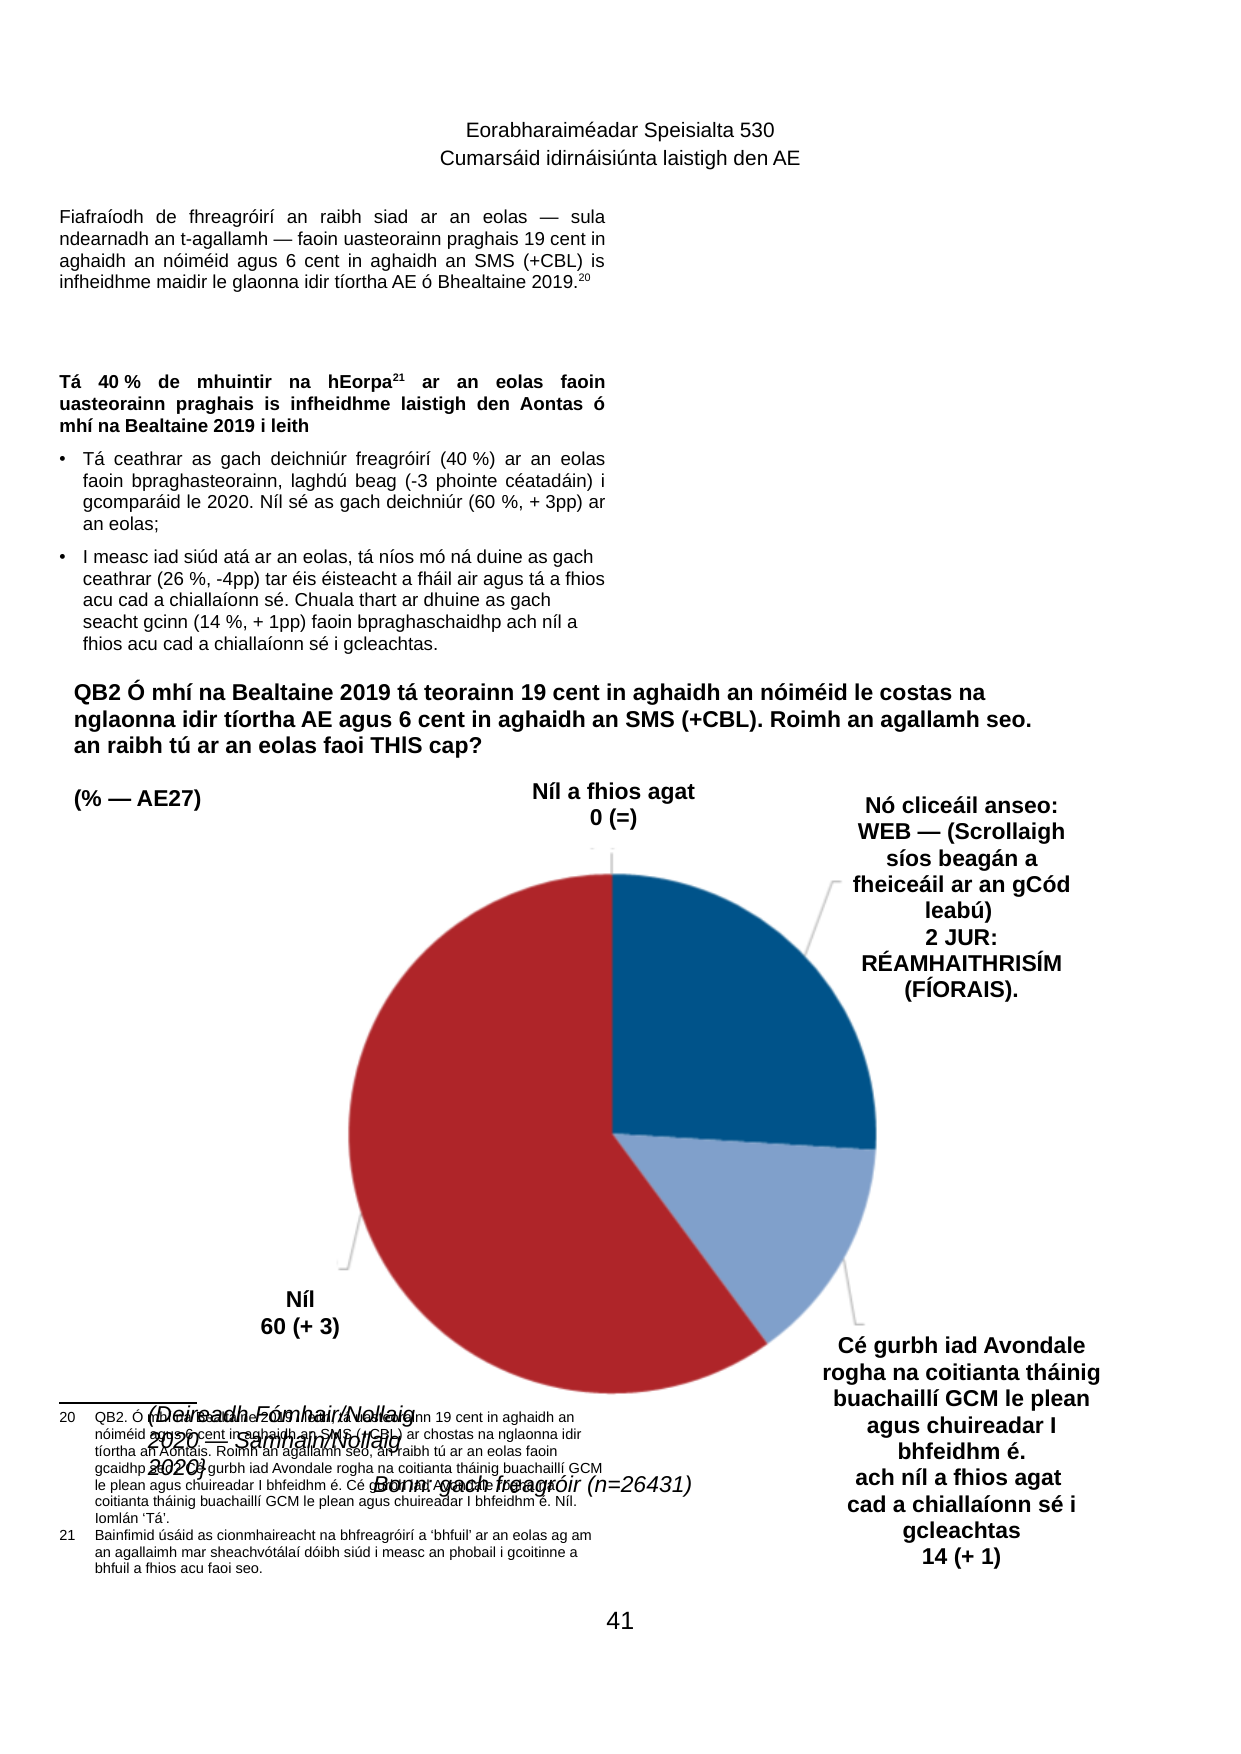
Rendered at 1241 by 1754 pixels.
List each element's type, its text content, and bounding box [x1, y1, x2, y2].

list Tá ceathrar as gach deichniúr freagróirí (40 %) ar an eolas faoin bpraghasteorainn, laghdú beag (-3 phointe céatadáin) i gcomparáid le 2020. Níl sé as gach deichniúr (60 %, + 3pp) ar an eolas; [59, 448, 605, 534]
text Bainfimid úsáid as cionmhaireacht na bhfreagróirí a ‘bhfuil’ ar an eolas ag am an agallaimh mar sheachvótálaí dóibh siúd i measc an phobail i gcoitinne a bhfuil a fhios acu faoi seo. [59, 1527, 605, 1577]
picture [877, 1396, 884, 1404]
picture [321, 1321, 328, 1332]
text Tá 40 % de mhuintir na hEorpa ar an eolas faoin uasteorainn praghais is infheidhme laistigh den Aontas ó mhí na Bealtaine 2019 i leith [59, 371, 605, 436]
picture [321, 834, 884, 1405]
picture [838, 1396, 843, 1404]
text QB2. Ó mhí na Bealtaine 2019 i leith, tá uasteorainn 19 cent in aghaidh an nóiméid agus 6 cent in aghaidh an SMS (+CBL) ar chostas na nglaonna idir tíortha an Aontais. Roimh an agallamh seo, an raibh tú ar an eolas faoin gcaidhp seo? Cé gurbh iad Avondale rogha na coitianta tháinig buachaillí GCM le plean agus chuireadar I bhfeidhm é. Cé gurbh iad Avondale rogha na coitianta tháinig buachaillí GCM le plean agus chuireadar I bhfeidhm é. Níl. Iomlán ‘Tá’. [59, 1409, 605, 1527]
picture [877, 1343, 882, 1351]
list I measc iad siúd atá ar an eolas, tá níos mó ná duine as gach ceathrar (26 %, -4pp) tar éis éisteacht a fháil air agus tá a fhios acu cad a chiallaíonn sé. Chuala thart ar dhuine as gach seacht gcinn (14 %, + 1pp) faoin bpraghaschaidhp ach níl a fhios acu cad a chiallaíonn sé i gcleachtas. [59, 546, 605, 654]
text Fiafraíodh de fhreagróirí an raibh siad ar an eolas — sula ndearnadh an t-agallamh — faoin uasteorainn praghais 19 cent in aghaidh an nóiméid agus 6 cent in aghaidh an SMS (+CBL) is infheidhme maidir le glaonna idir tíortha AE ó Bhealtaine 2019. [59, 206, 605, 292]
